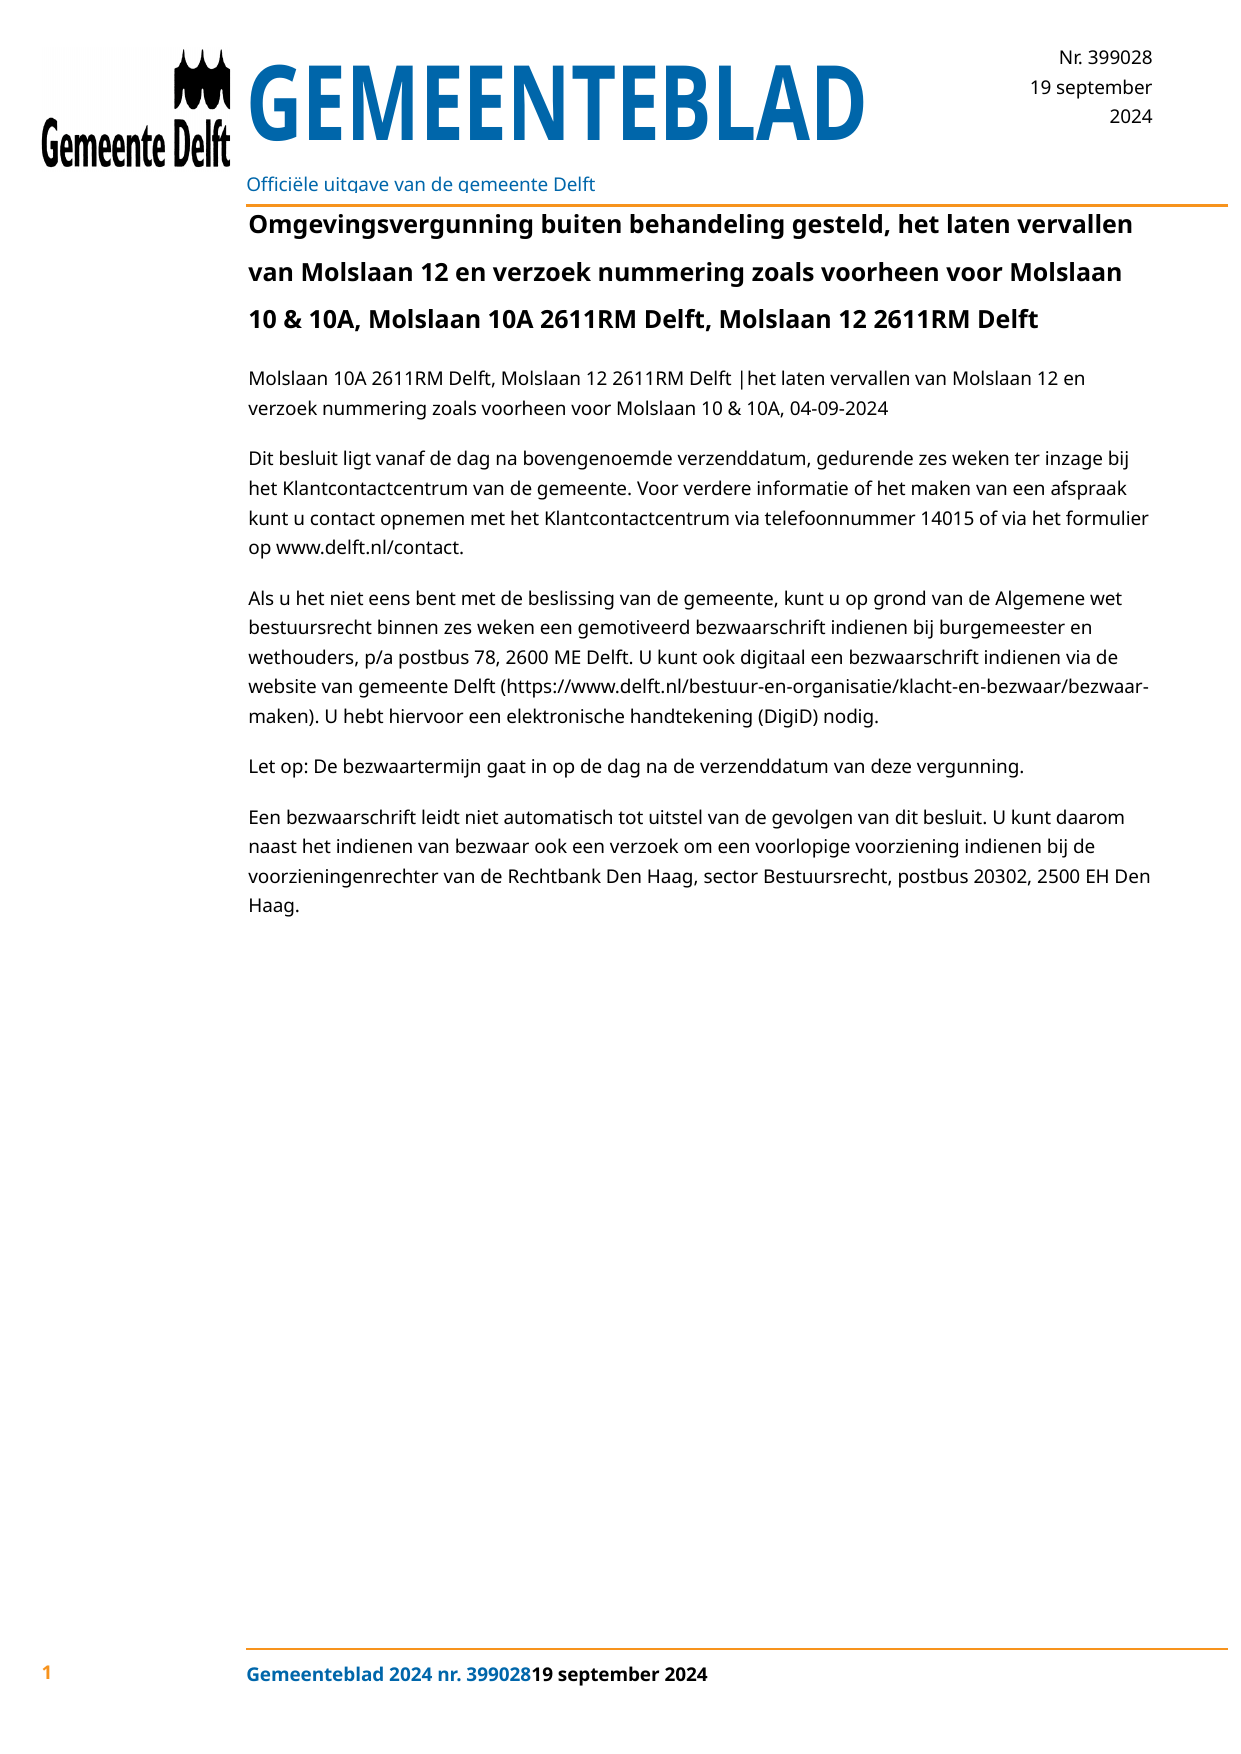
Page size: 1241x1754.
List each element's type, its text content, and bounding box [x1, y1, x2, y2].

text Een bezwaarschrift leidt niet automatisch tot uitstel van de gevolgen van dit besluit. U kunt daarom naast het indienen van bezwaar ook een verzoek om een voorlopige voorziening indienen bij de voorzieningenrechter van de Rechtbank Den Haag, sector Bestuursrecht, postbus 20302, 2500 EH Den Haag. [248, 804, 1152, 918]
text Molslaan 10A 2611RM Delft, Molslaan 12 2611RM Delft |het laten vervallen van Molslaan 12 en verzoek nummering zoals voorheen voor Molslaan 10 & 10A, 04-09-2024 [248, 366, 1152, 421]
text Omgevingsvergunning buiten behandeling gesteld, het laten vervallen van Molslaan 12 en verzoek nummering zoals voorheen voor Molslaan 10 & 10A, Molslaan 10A 2611RM Delft, Molslaan 12 2611RM Delft [248, 207, 1152, 336]
text Let op: De bezwaartermijn gaat in op de dag na de verzenddatum van deze vergunning. [248, 753, 1152, 779]
text Dit besluit ligt vanaf de dag na bovengenoemde verzenddatum, gedurende zes weken ter inzage bij het Klantcontactcentrum van de gemeente. Voor verdere informatie of het maken van een afspraak kunt u contact opnemen met het Klantcontactcentrum via telefoonnummer 14015 of via het formulier op www.delft.nl/contact. [248, 446, 1152, 560]
text Als u het niet eens bent met de beslissing van de gemeente, kunt u op grond van de Algemene wet bestuursrecht binnen zes weken een gemotiveerd bezwaarschrift indienen bij burgemeester en wethouders, p/a postbus 78, 2600 ME Delft. U kunt ook digitaal een bezwaarschrift indienen via de website van gemeente Delft (https://www.delft.nl/bestuur-en-organisatie/klacht-en-bezwaar/bezwaar-maken). U hebt hiervoor een elektronische handtekening (DigiD) nodig. [248, 585, 1152, 729]
picture [41, 47, 231, 172]
